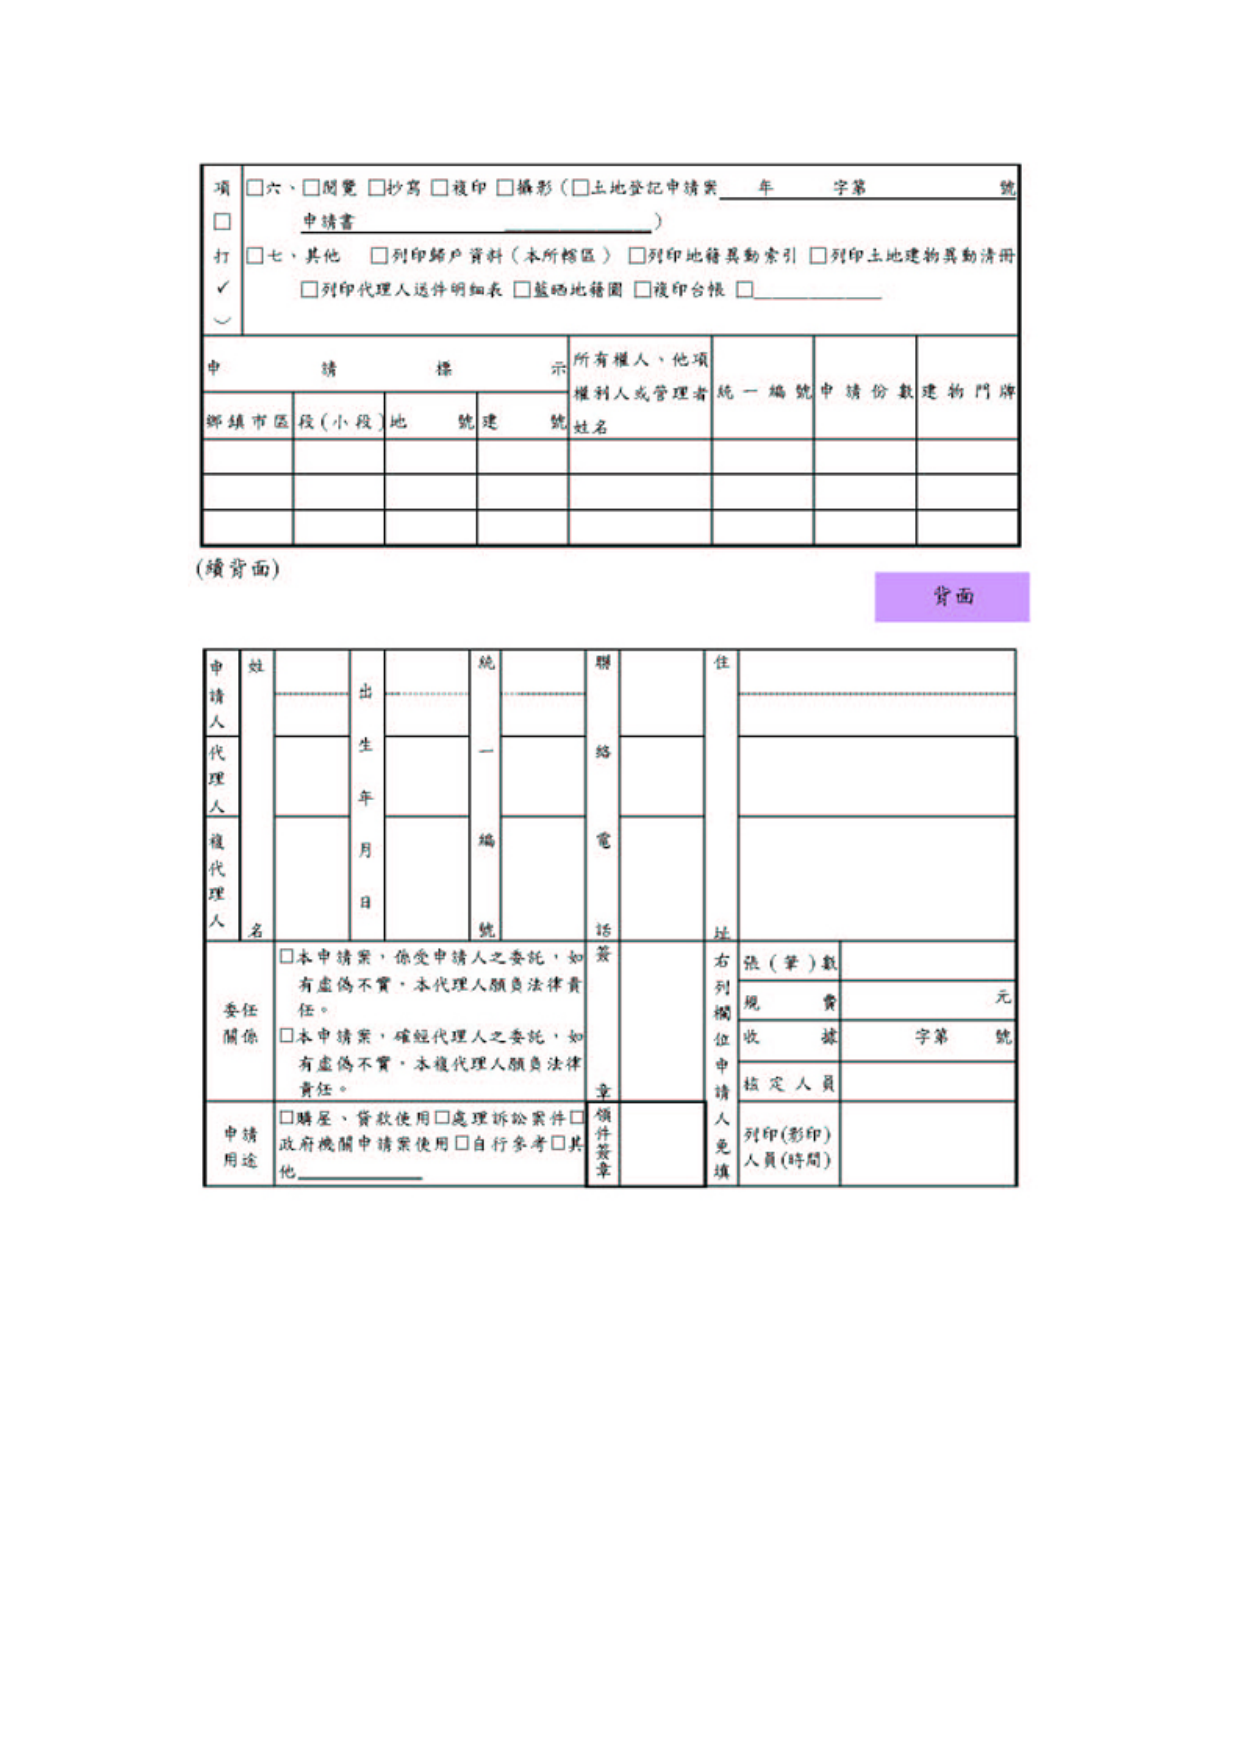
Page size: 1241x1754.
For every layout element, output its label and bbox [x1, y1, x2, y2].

picture [187, 150, 1047, 1210]
